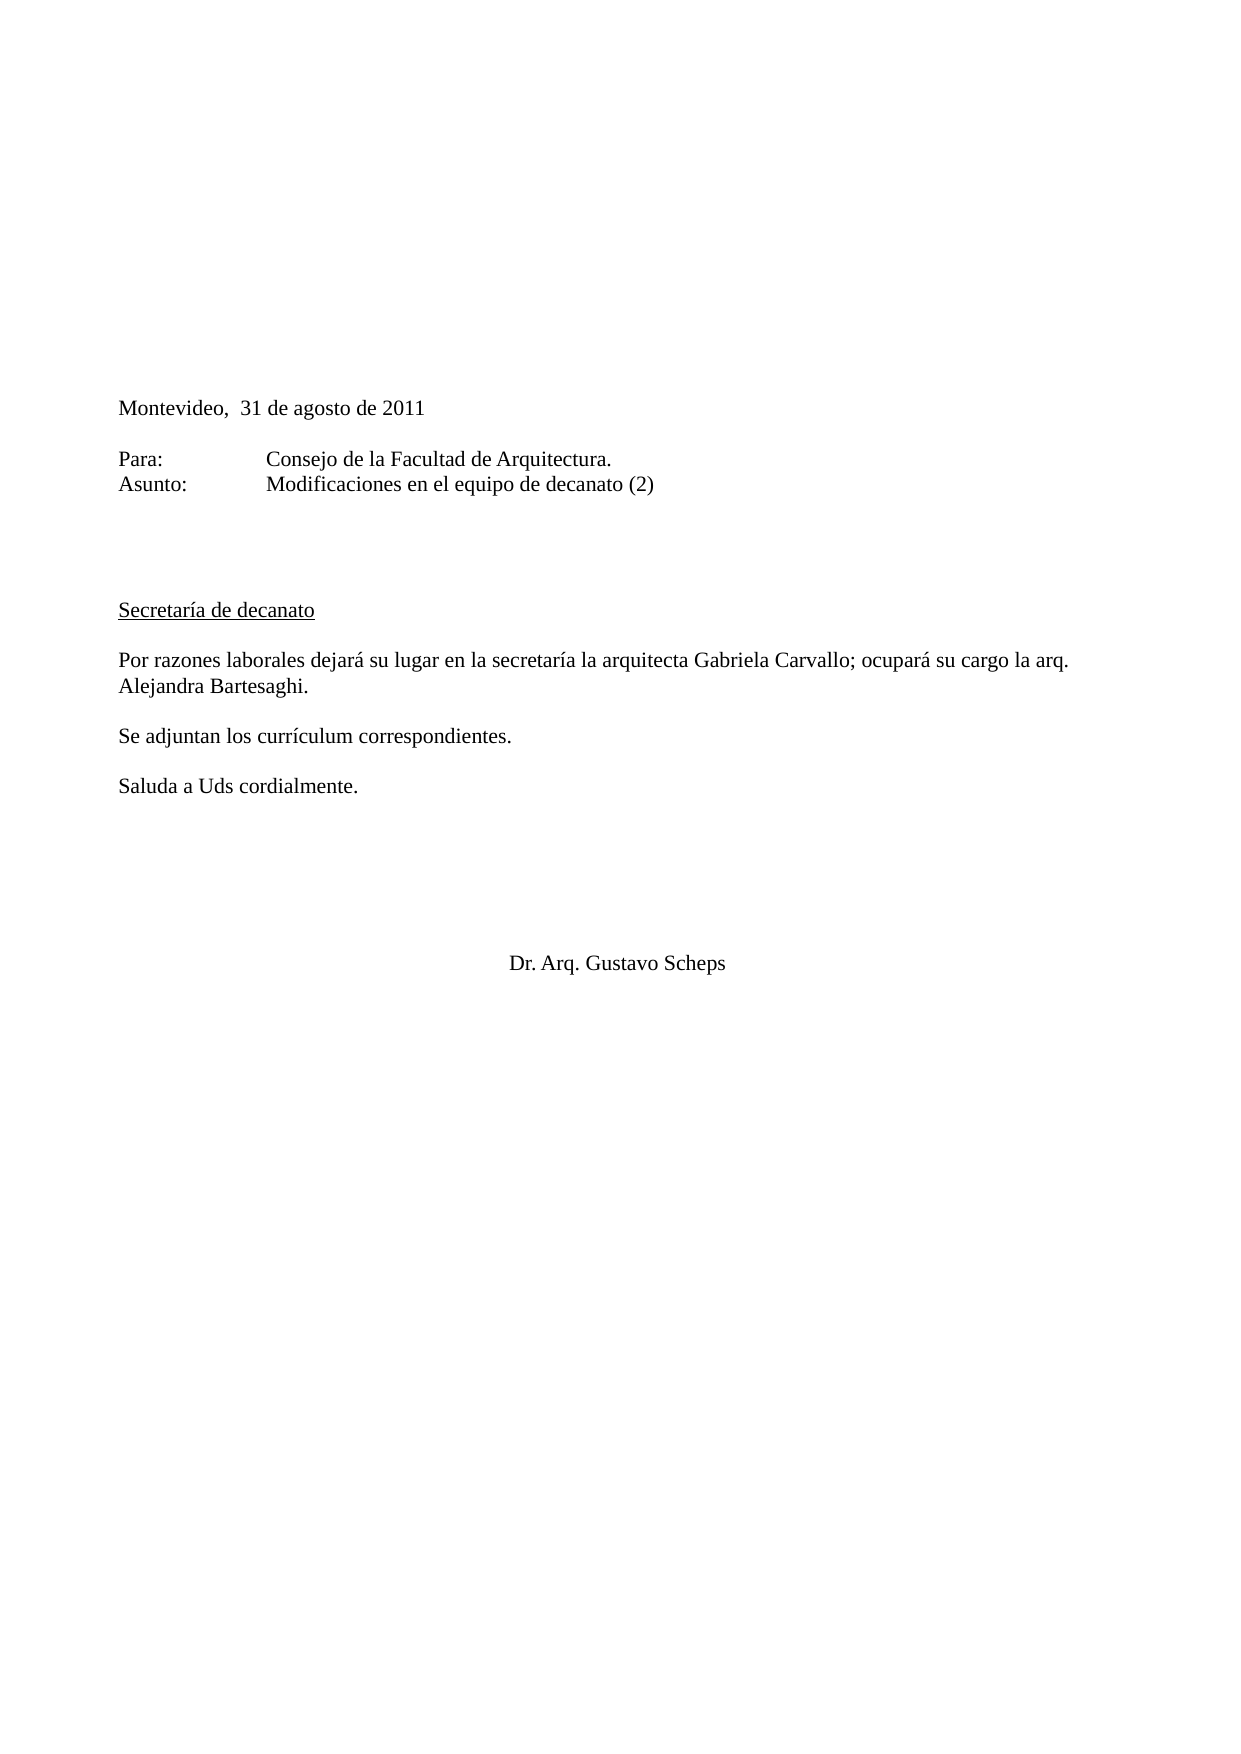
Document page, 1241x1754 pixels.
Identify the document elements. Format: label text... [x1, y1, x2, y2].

text Montevideo, 31 de agosto de 2011 [118, 395, 1122, 421]
text Asunto: Modificaciones en el equipo de decanato (2) [118, 471, 1122, 496]
text Se adjuntan los currículum correspondientes. [118, 723, 1122, 748]
text Por razones laborales dejará su lugar en la secretaría la arquitecta Gabriela Carvallo; ocupará su cargo la arq. Alejandra Bartesaghi. [118, 647, 1122, 698]
text Para: Consejo de la Facultad de Arquitectura. [118, 446, 1122, 471]
text Saluda a Uds cordialmente. [118, 773, 1122, 799]
text Dr. Arq. Gustavo Scheps [118, 950, 1122, 975]
text Secretaría de decanato [118, 597, 1122, 622]
